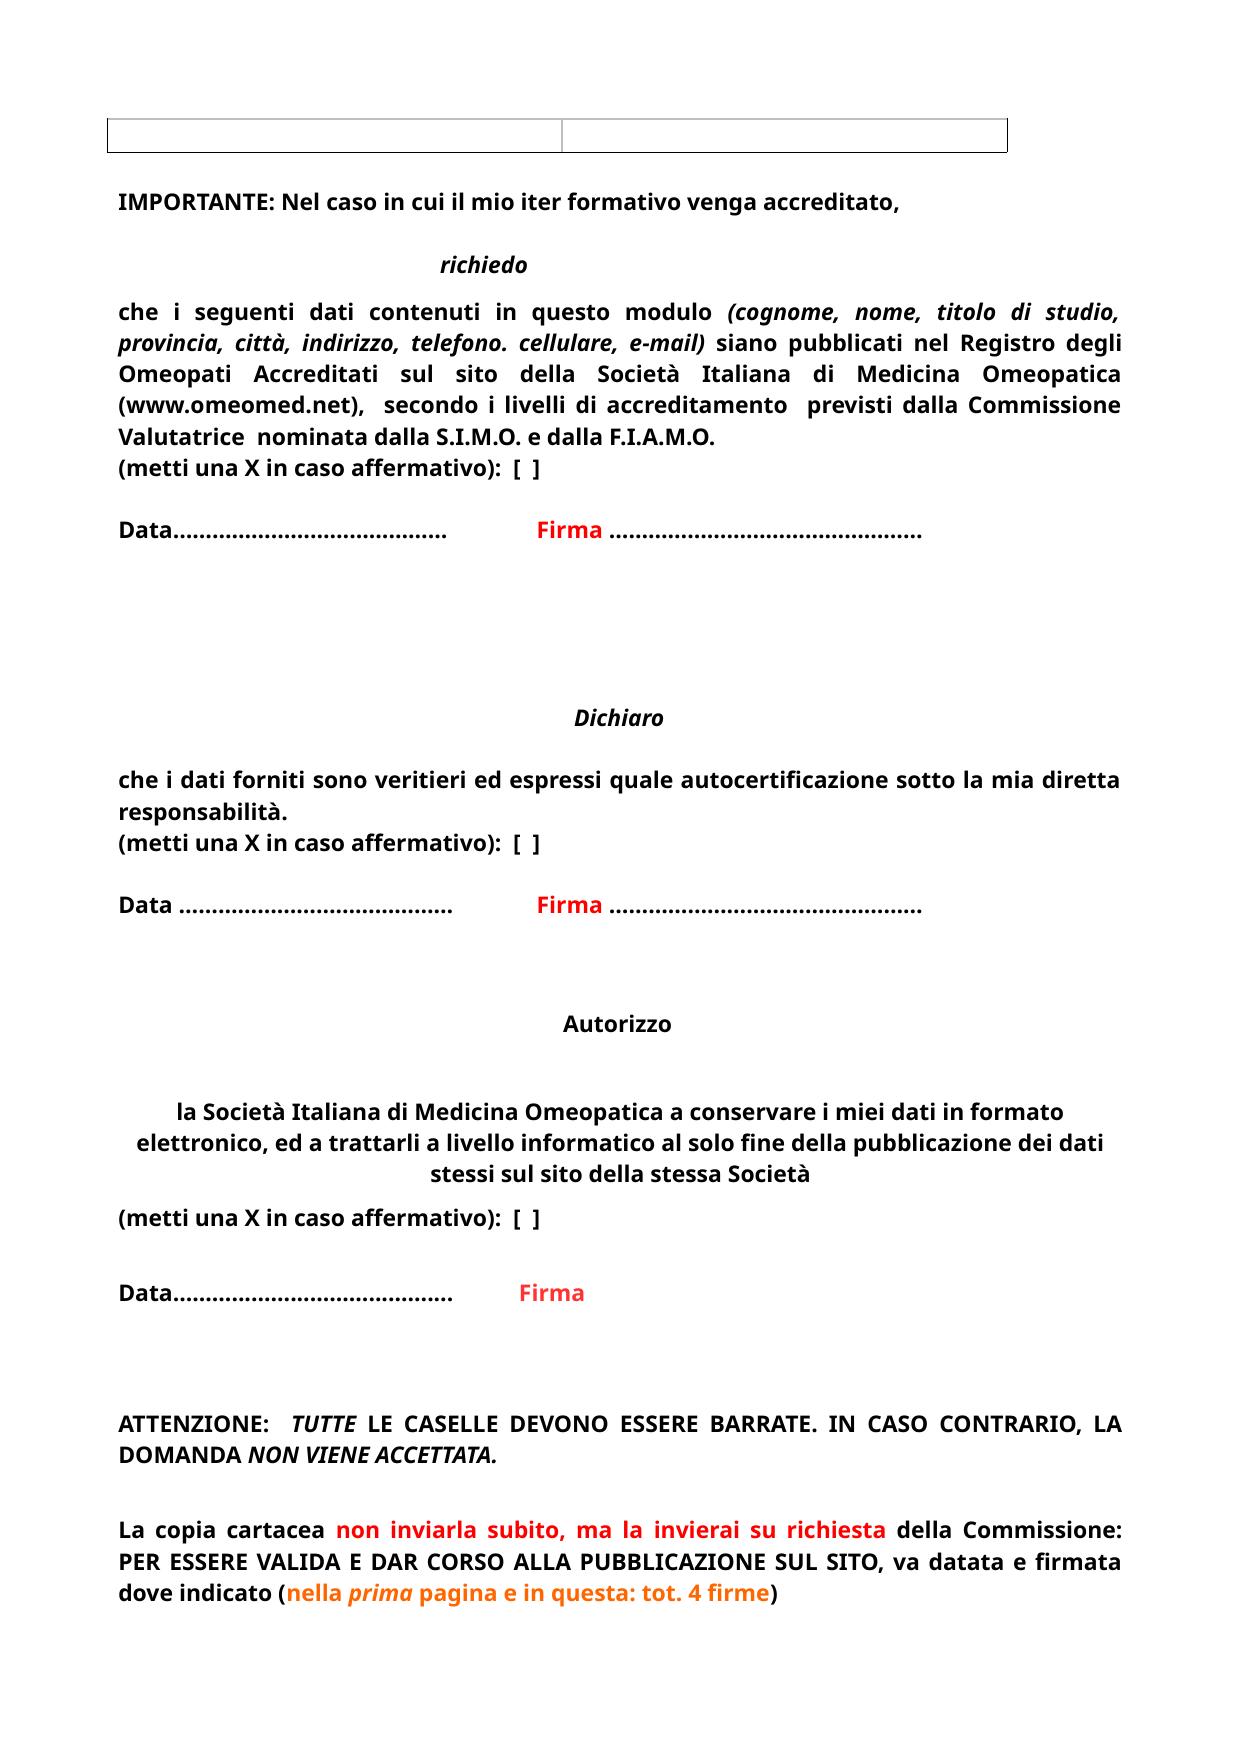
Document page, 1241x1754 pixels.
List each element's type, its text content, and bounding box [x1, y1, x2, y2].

table_cell [108, 120, 561, 151]
text che i dati forniti sono veritieri ed espressi quale autocertificazione sotto la mia diretta responsabilità. [118, 764, 1123, 827]
text (metti una X in caso affermativo): [ ] [118, 827, 1123, 858]
text richiedo [118, 248, 1123, 280]
text IMPORTANTE: Nel caso in cui il mio iter formativo venga accreditato, [118, 186, 1123, 217]
text (metti una X in caso affermativo): [ ] [118, 452, 1123, 483]
text Data........................................... Firma [118, 1277, 1123, 1308]
text ATTENZIONE: TUTTE LE CASELLE DEVONO ESSERE BARRATE. IN CASO CONTRARIO, LA DOMANDA NON VIENE ACCETTATA. [118, 1408, 1123, 1470]
text la Società Italiana di Medicina Omeopatica a conservare i miei dati in formato elettronico, ed a trattarli a livello informatico al solo fine della pubblicazione dei dati stessi sul sito della stessa Società [118, 1095, 1123, 1189]
text che i seguenti dati contenuti in questo modulo (cognome, nome, titolo di studio, provincia, città, indirizzo, telefono. cellulare, e-mail) siano pubblicati nel Registro degli Omeopati Accreditati sul sito della Società Italiana di Medicina Omeopatica (www.omeomed.net), secondo i livelli di accreditamento previsti dalla Commissione Valutatrice nominata dalla S.I.M.O. e dalla F.I.A.M.O. [118, 295, 1123, 452]
table_cell [563, 120, 1007, 151]
text Dichiaro [118, 702, 1123, 733]
text Data …………………………………… Firma ………………………………………… [118, 889, 1123, 920]
text (metti una X in caso affermativo): [ ] [118, 1202, 1123, 1233]
text La copia cartacea non inviarla subito, ma la invierai su richiesta della Commissione: PER ESSERE VALIDA E DAR CORSO ALLA PUBBLICAZIONE SUL SITO, va datata e firmata dove indicato (nella prima pagina e in questa: tot. 4 firme) [118, 1514, 1123, 1608]
text Autorizzo [118, 1008, 1123, 1039]
text Data…………………………………… Firma ………………………………………… [118, 514, 1123, 545]
